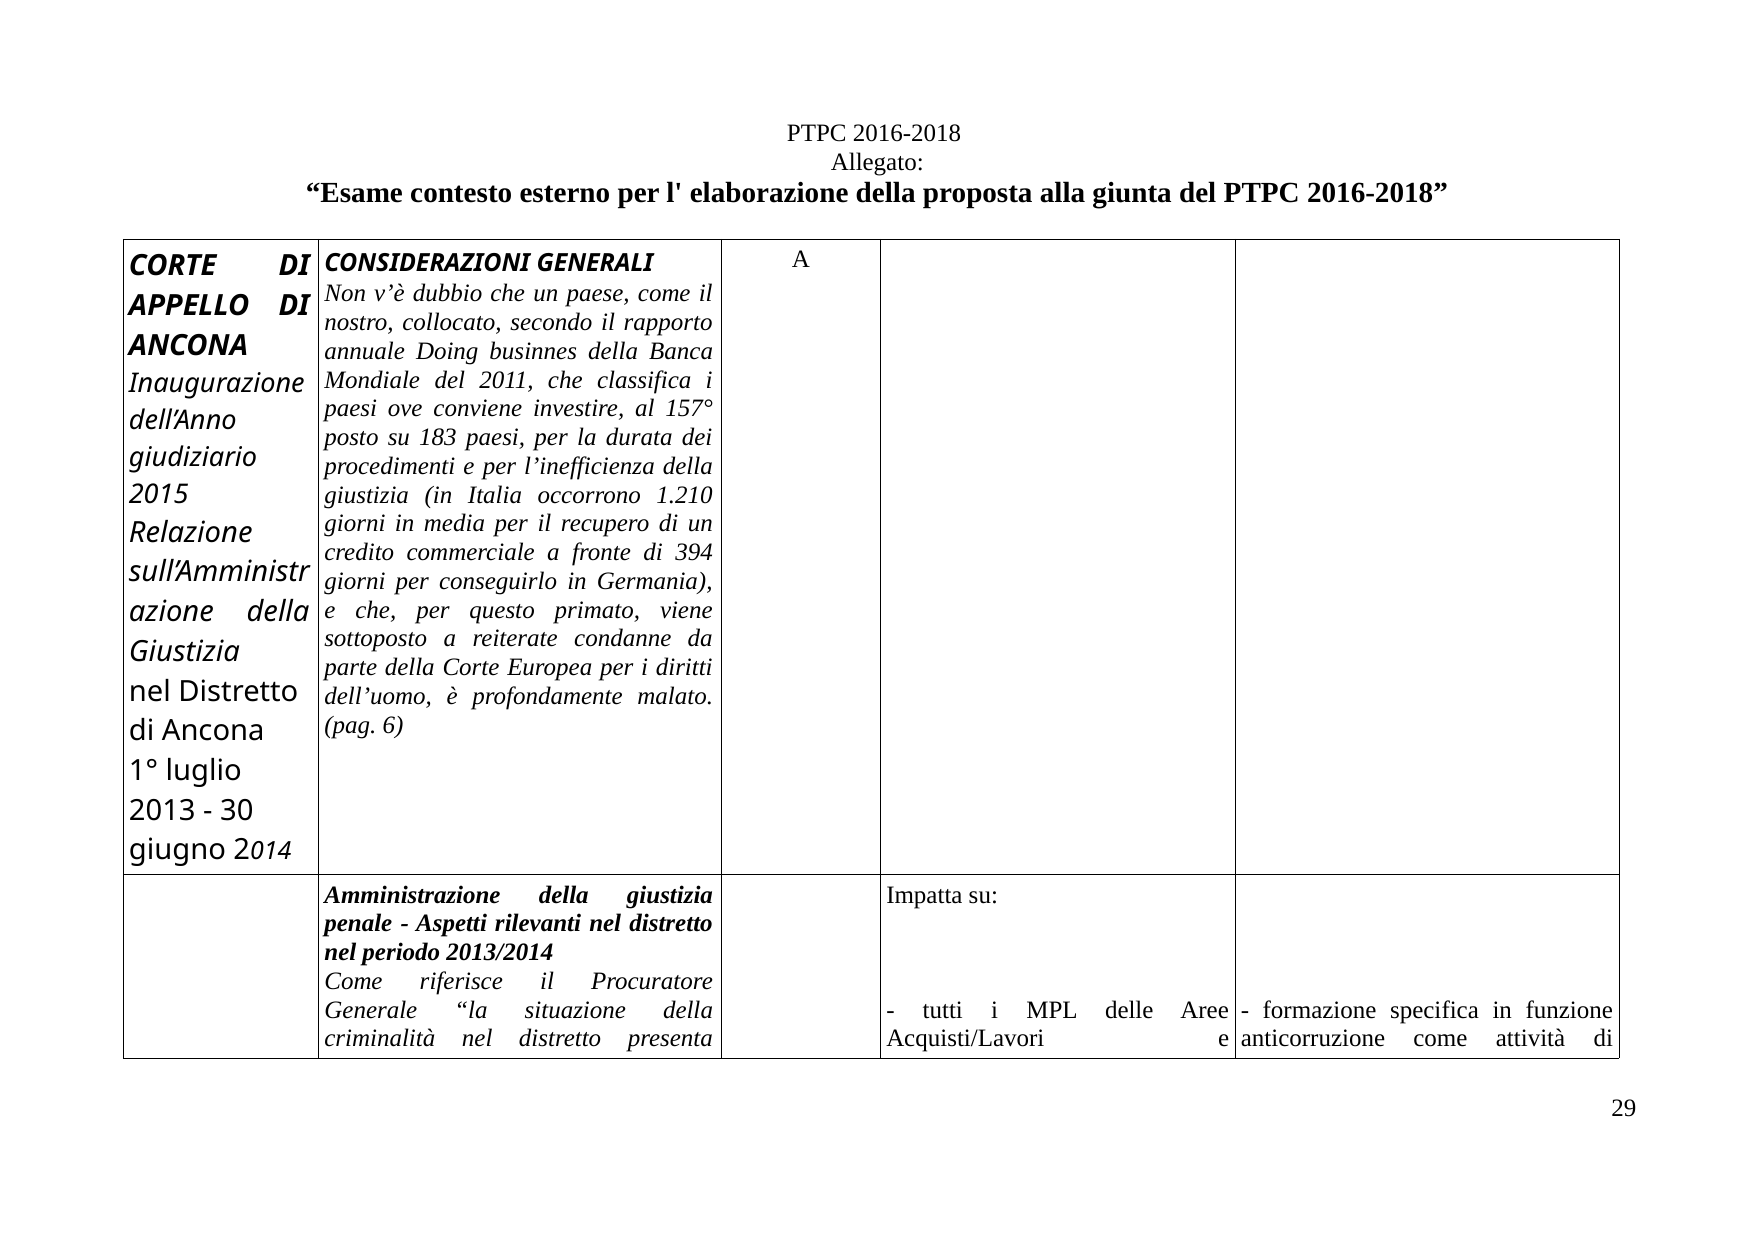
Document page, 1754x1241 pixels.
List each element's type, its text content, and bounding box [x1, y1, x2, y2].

table_cell [881, 240, 1235, 874]
table_cell CONSIDERAZIONI GENERALI Non v’è dubbio che un paese, come il nostro, collocato, secondo il rapporto annuale Doing businnes della Banca Mondiale del 2011, che classifica i paesi ove conviene investire, al 157° posto su 183 paesi, per la durata dei procedimenti e per l’inefficienza della giustizia (in Italia occorrono 1.210 giorni in media per il recupero di un credito commerciale a fronte di 394 giorni per conseguirlo in Germania), e che, per questo primato, viene sottoposto a reiterate condanne da parte della Corte Europea per i diritti dell’uomo, è profondamente malato. (pag. 6) [319, 240, 721, 874]
table_cell [1236, 240, 1619, 874]
table_cell CORTE DI APPELLO DI ANCONA Inaugurazione dell’Anno giudiziario 2015 Relazione sull’Amministrazione della Giustizia nel Distretto di Ancona 1° luglio 2013 - 30 giugno 2014 [124, 240, 318, 874]
table_cell - formazione specifica in funzione anticorruzione come attività di [1236, 875, 1619, 1058]
table_cell Amministrazione della giustizia penale - Aspetti rilevanti nel distretto nel periodo 2013/2014 Come riferisce il Procuratore Generale “la situazione della criminalità nel distretto presenta [319, 875, 721, 1058]
table_cell A [722, 240, 880, 874]
table_cell [722, 875, 880, 1058]
table_cell Impatta su: - tutti i MPL delle Aree Acquisti/Lavori e [881, 875, 1235, 1058]
table_cell [124, 875, 318, 1058]
